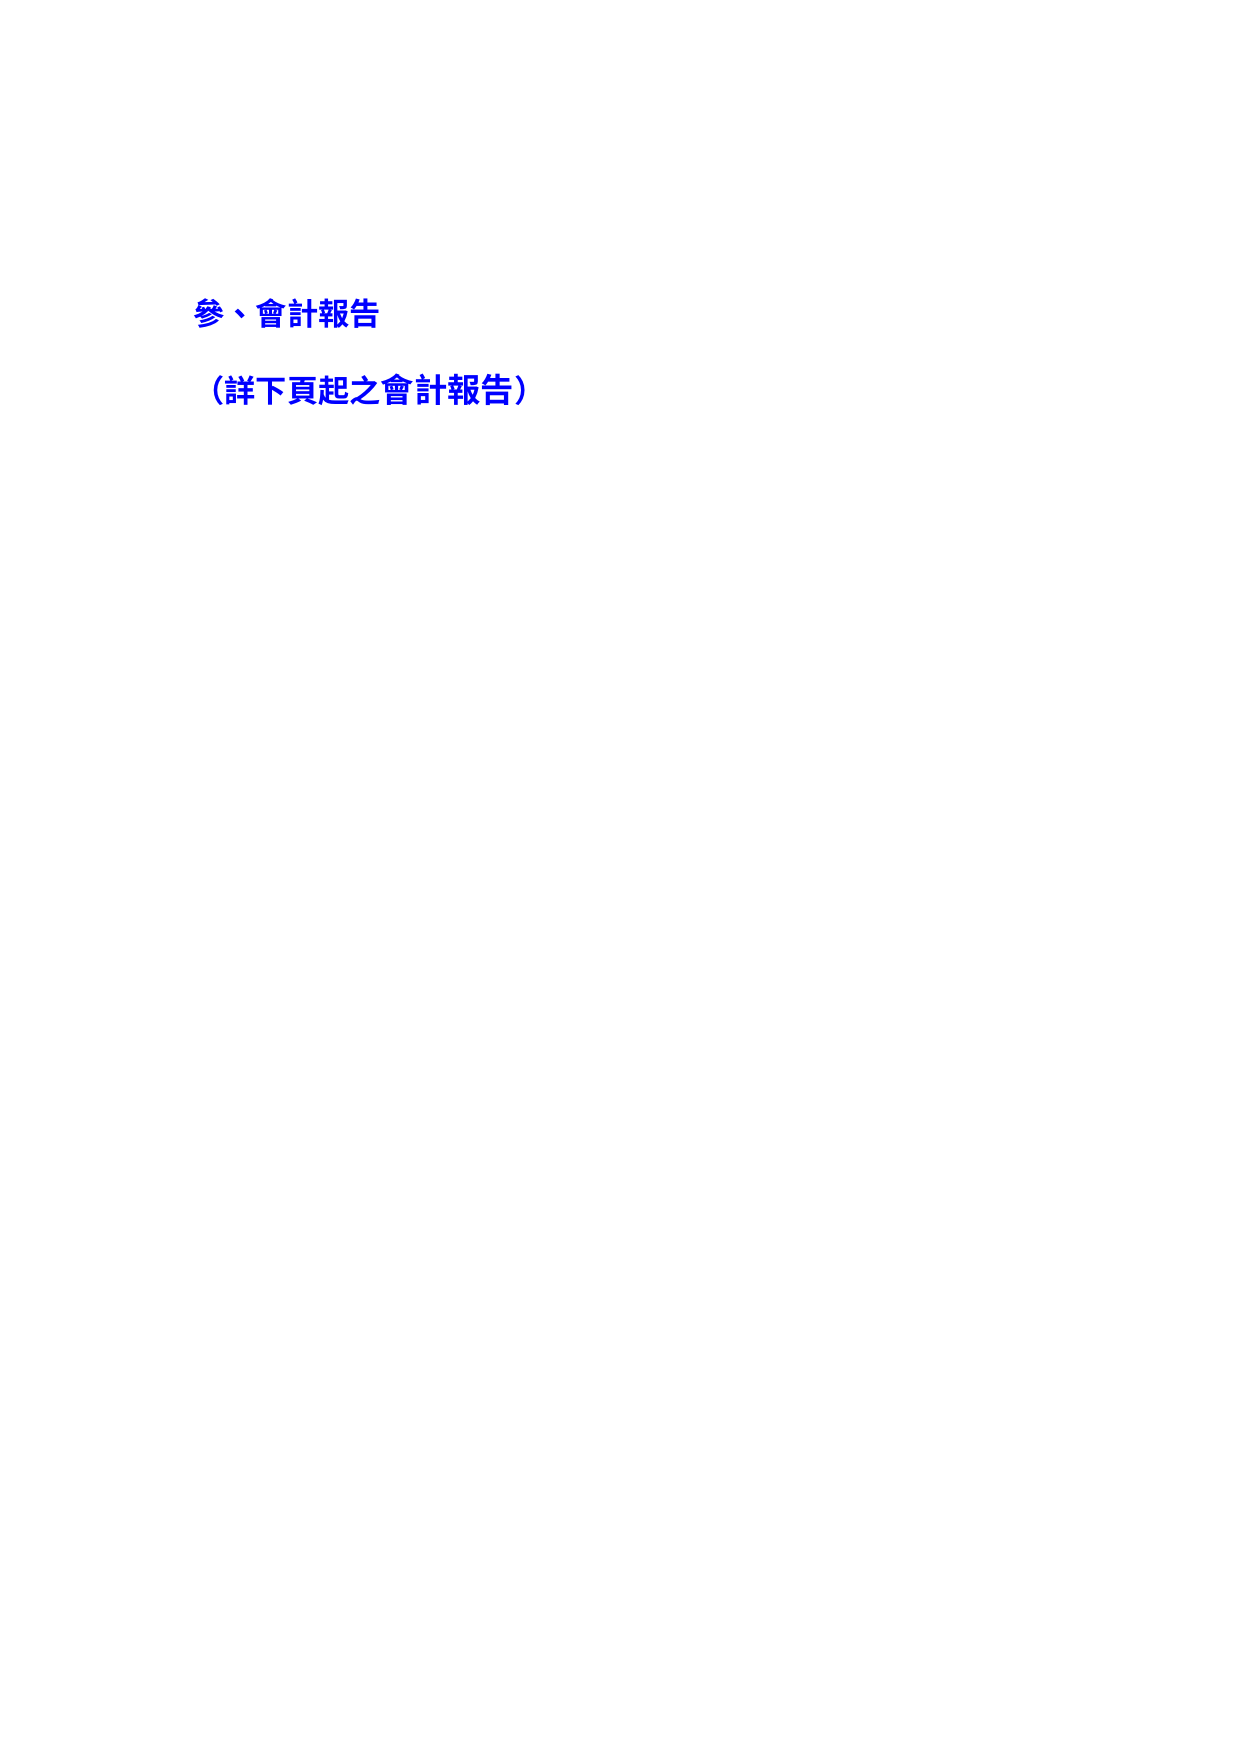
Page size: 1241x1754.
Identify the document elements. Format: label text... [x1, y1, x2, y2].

text 參、會計報告 [193, 289, 1122, 334]
text （詳下頁起之會計報告） [193, 364, 1122, 412]
